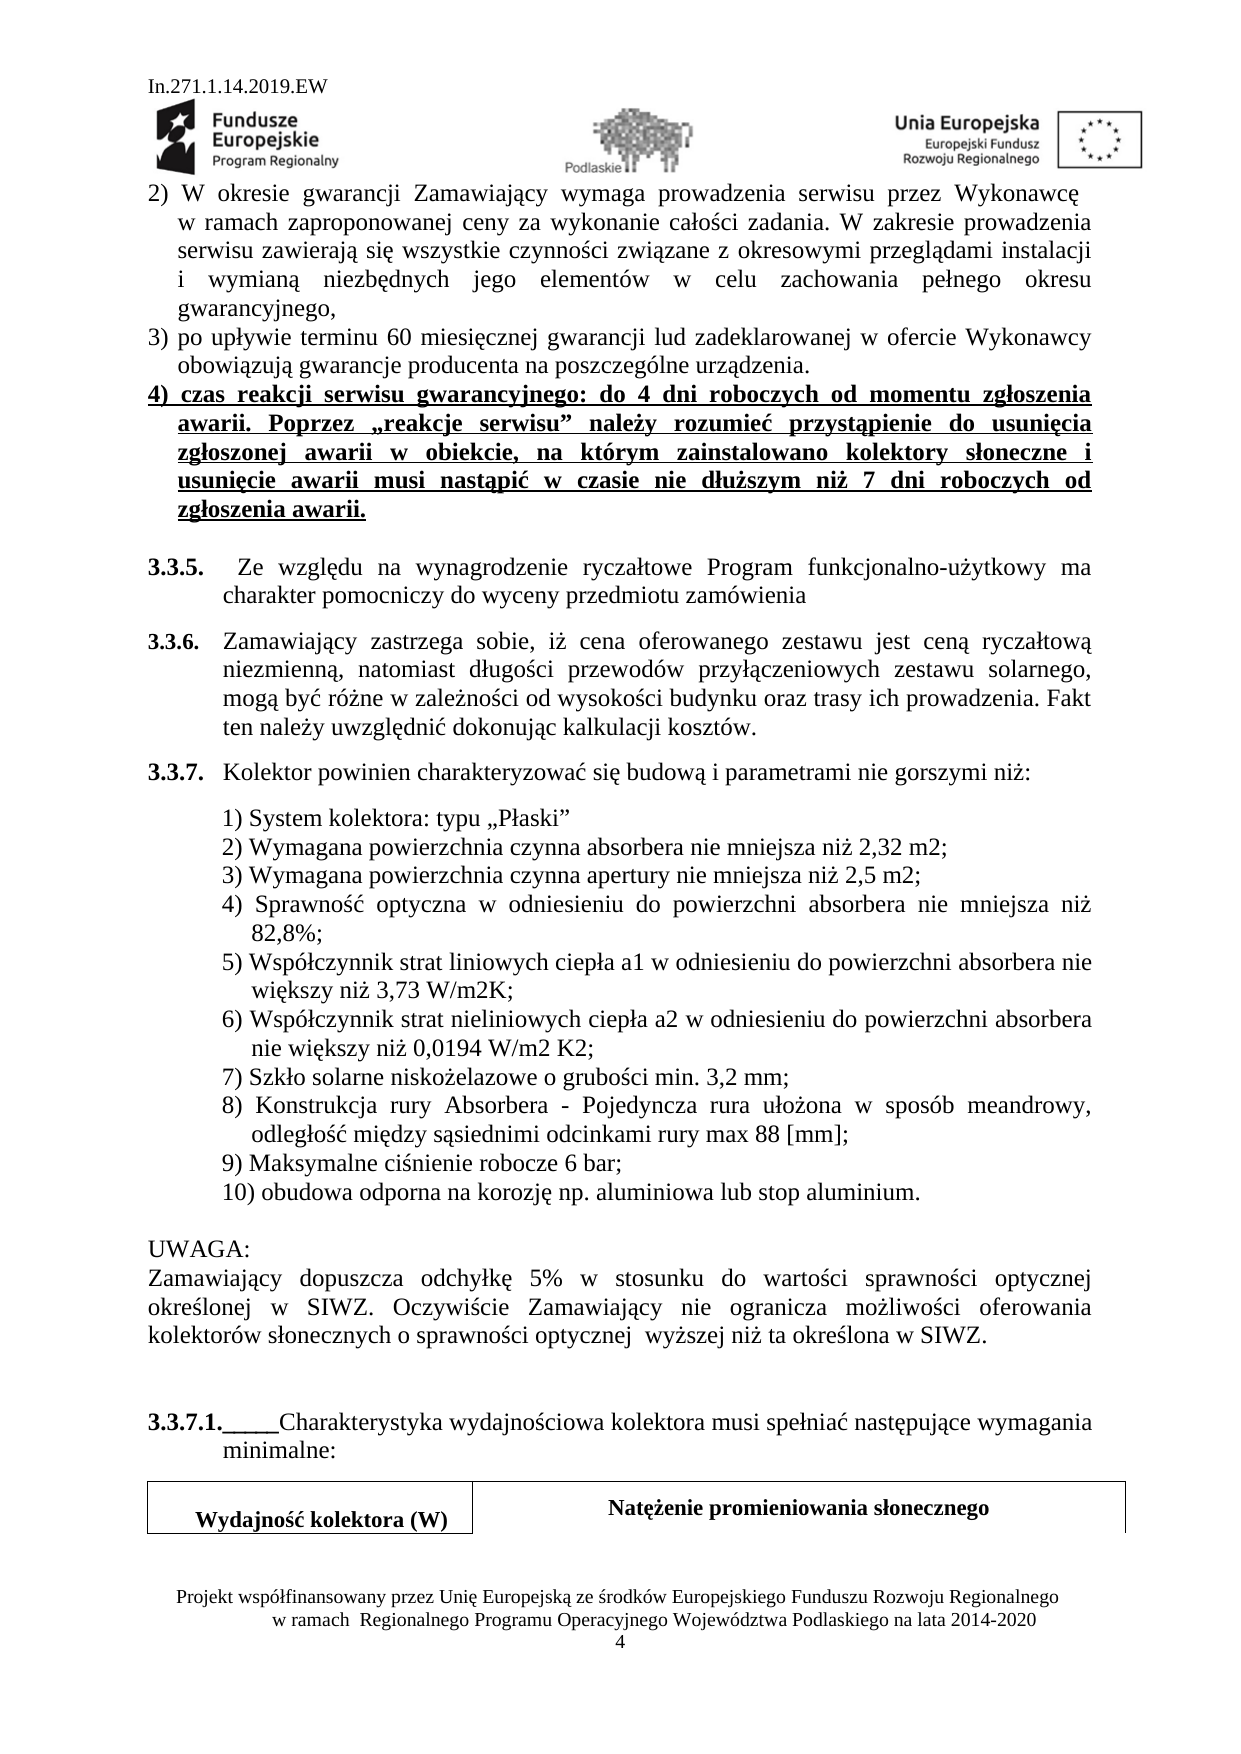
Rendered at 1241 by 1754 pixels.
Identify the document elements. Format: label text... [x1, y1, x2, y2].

text 6) Współczynnik strat nieliniowych ciepła a2 w odniesieniu do powierzchni absorbera nie większy niż 0,0194 W/m2 K2; [222, 1004, 1092, 1062]
text 7) Szkło solarne niskożelazowe o grubości min. 3,2 mm; [177, 1062, 1092, 1090]
list Zamawiający zastrzega sobie, iż cena oferowanego zestawu jest ceną ryczałtową niezmienną, natomiast długości przewodów przyłączeniowych zestawu solarnego, mogą być różne w zależności od wysokości budynku oraz trasy ich prowadzenia. Fakt ten należy uwzględnić dokonując kalkulacji kosztów. [148, 626, 1092, 741]
list Charakterystyka wydajnościowa kolektora musi spełniać następujące wymagania minimalne: [148, 1407, 1092, 1464]
text 2) W okresie gwarancji Zamawiający wymaga prowadzenia serwisu przez Wykonawcę w ramach zaproponowanej ceny za wykonanie całości zadania. W zakresie prowadzenia serwisu zawierają się wszystkie czynności związane z okresowymi przeglądami instalacji i wymianą niezbędnych jego elementów w celu zachowania pełnego okresu gwarancyjnego, [148, 178, 1092, 322]
text 4) Sprawność optyczna w odniesieniu do powierzchni absorbera nie mniejsza niż 82,8%; [222, 889, 1092, 947]
text awarii. Poprzez „reakcje serwisu” należy rozumieć przystąpienie do usunięcia zgłoszonej awarii w obiekcie, na którym zainstalowano kolektory słoneczne i usunięcie awarii musi nastąpić w czasie nie dłuższym niż 7 dni roboczych od zgłoszenia awarii. [148, 406, 1092, 523]
table_header Natężenie promieniowania słonecznego [473, 1482, 1125, 1533]
list Kolektor powinien charakteryzować się budową i parametrami nie gorszymi niż: [148, 757, 1092, 786]
text 2) Wymagana powierzchnia czynna absorbera nie mniejsza niż 2,32 m2; [177, 832, 1092, 860]
text 5) Współczynnik strat liniowych ciepła a1 w odniesieniu do powierzchni absorbera nie większy niż 3,73 W/m2K; [222, 947, 1092, 1004]
text UWAGA: [148, 1234, 1092, 1263]
text 3) po upływie terminu 60 miesięcznej gwarancji lud zadeklarowanej w ofercie Wykonawcy obowiązują gwarancje producenta na poszczególne urządzenia. [148, 322, 1092, 379]
text 8) Konstrukcja rury Absorbera - Pojedyncza rura ułożona w sposób meandrowy, odległość między sąsiednimi odcinkami rury max 88 [mm]; [222, 1090, 1092, 1148]
text 4) czas reakcji serwisu gwarancyjnego: do 4 dni roboczych od momentu zgłoszenia [148, 379, 1092, 404]
list Ze względu na wynagrodzenie ryczałtowe Program funkcjonalno-użytkowy ma charakter pomocniczy do wyceny przedmiotu zamówienia [148, 552, 1092, 609]
text Zamawiający dopuszcza odchyłkę 5% w stosunku do wartości sprawności optycznej określonej w SIWZ. Oczywiście Zamawiający nie ogranicza możliwości oferowania kolektorów słonecznych o sprawności optycznej wyższej niż ta określona w SIWZ. [148, 1263, 1092, 1349]
text 3) Wymagana powierzchnia czynna apertury nie mniejsza niż 2,5 m2; [177, 860, 1092, 889]
text 9) Maksymalne ciśnienie robocze 6 bar; [177, 1148, 1092, 1177]
table_header Wydajność kolektora (W) [148, 1482, 472, 1533]
text 1) System kolektora: typu „Płaski” [177, 803, 1092, 832]
text 10) obudowa odporna na korozję np. aluminiowa lub stop aluminium. [177, 1177, 1092, 1205]
